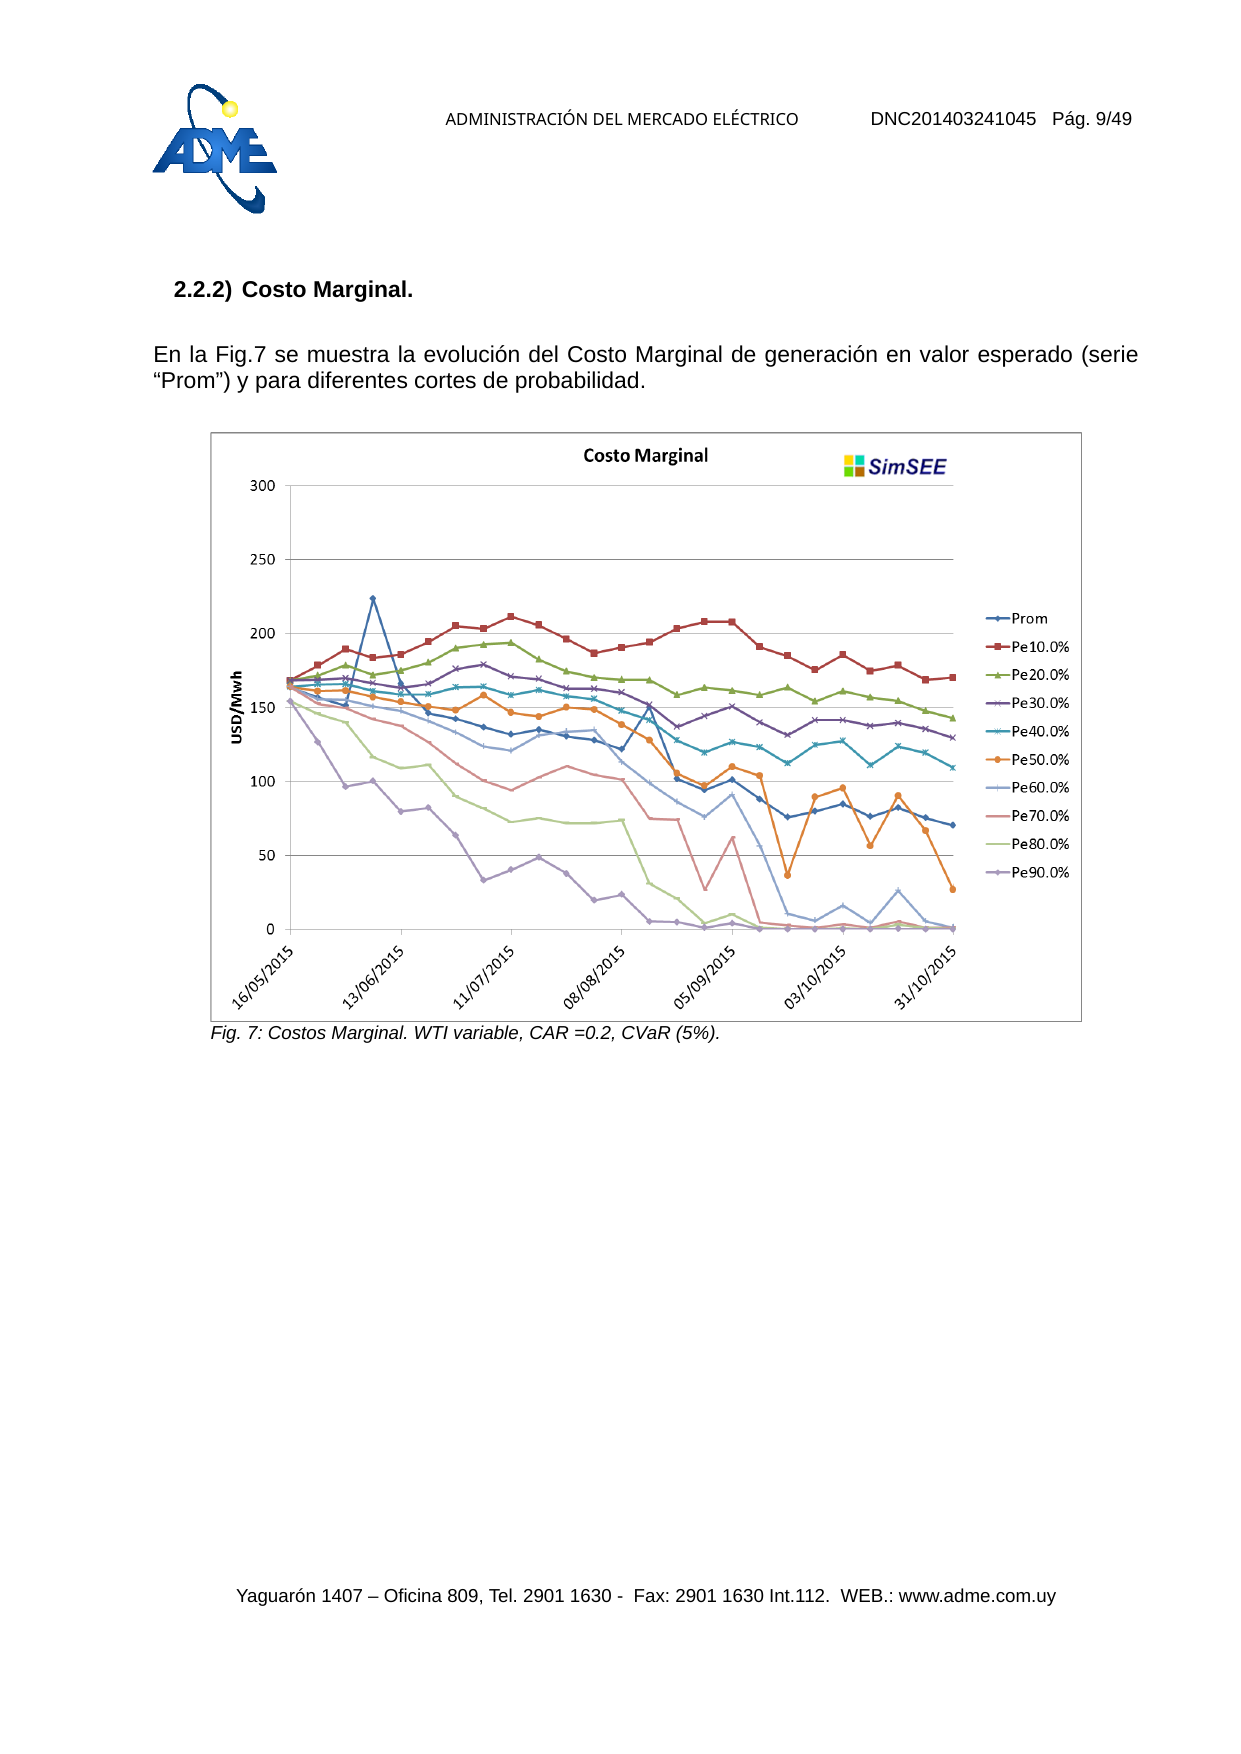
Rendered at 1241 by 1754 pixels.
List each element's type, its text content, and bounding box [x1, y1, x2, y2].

text En la Fig.7 se muestra la evolución del Costo Marginal de generación en valor esperado (serie “Prom”) y para diferentes cortes de probabilidad. [153, 341, 1139, 393]
picture [152, 84, 281, 216]
picture [210, 432, 1082, 1022]
text Fig. 7: Costos Marginal. WTI variable, CAR =0.2, CVaR (5%). [210, 1022, 1082, 1043]
subtitle Costo Marginal. [167, 276, 1139, 302]
